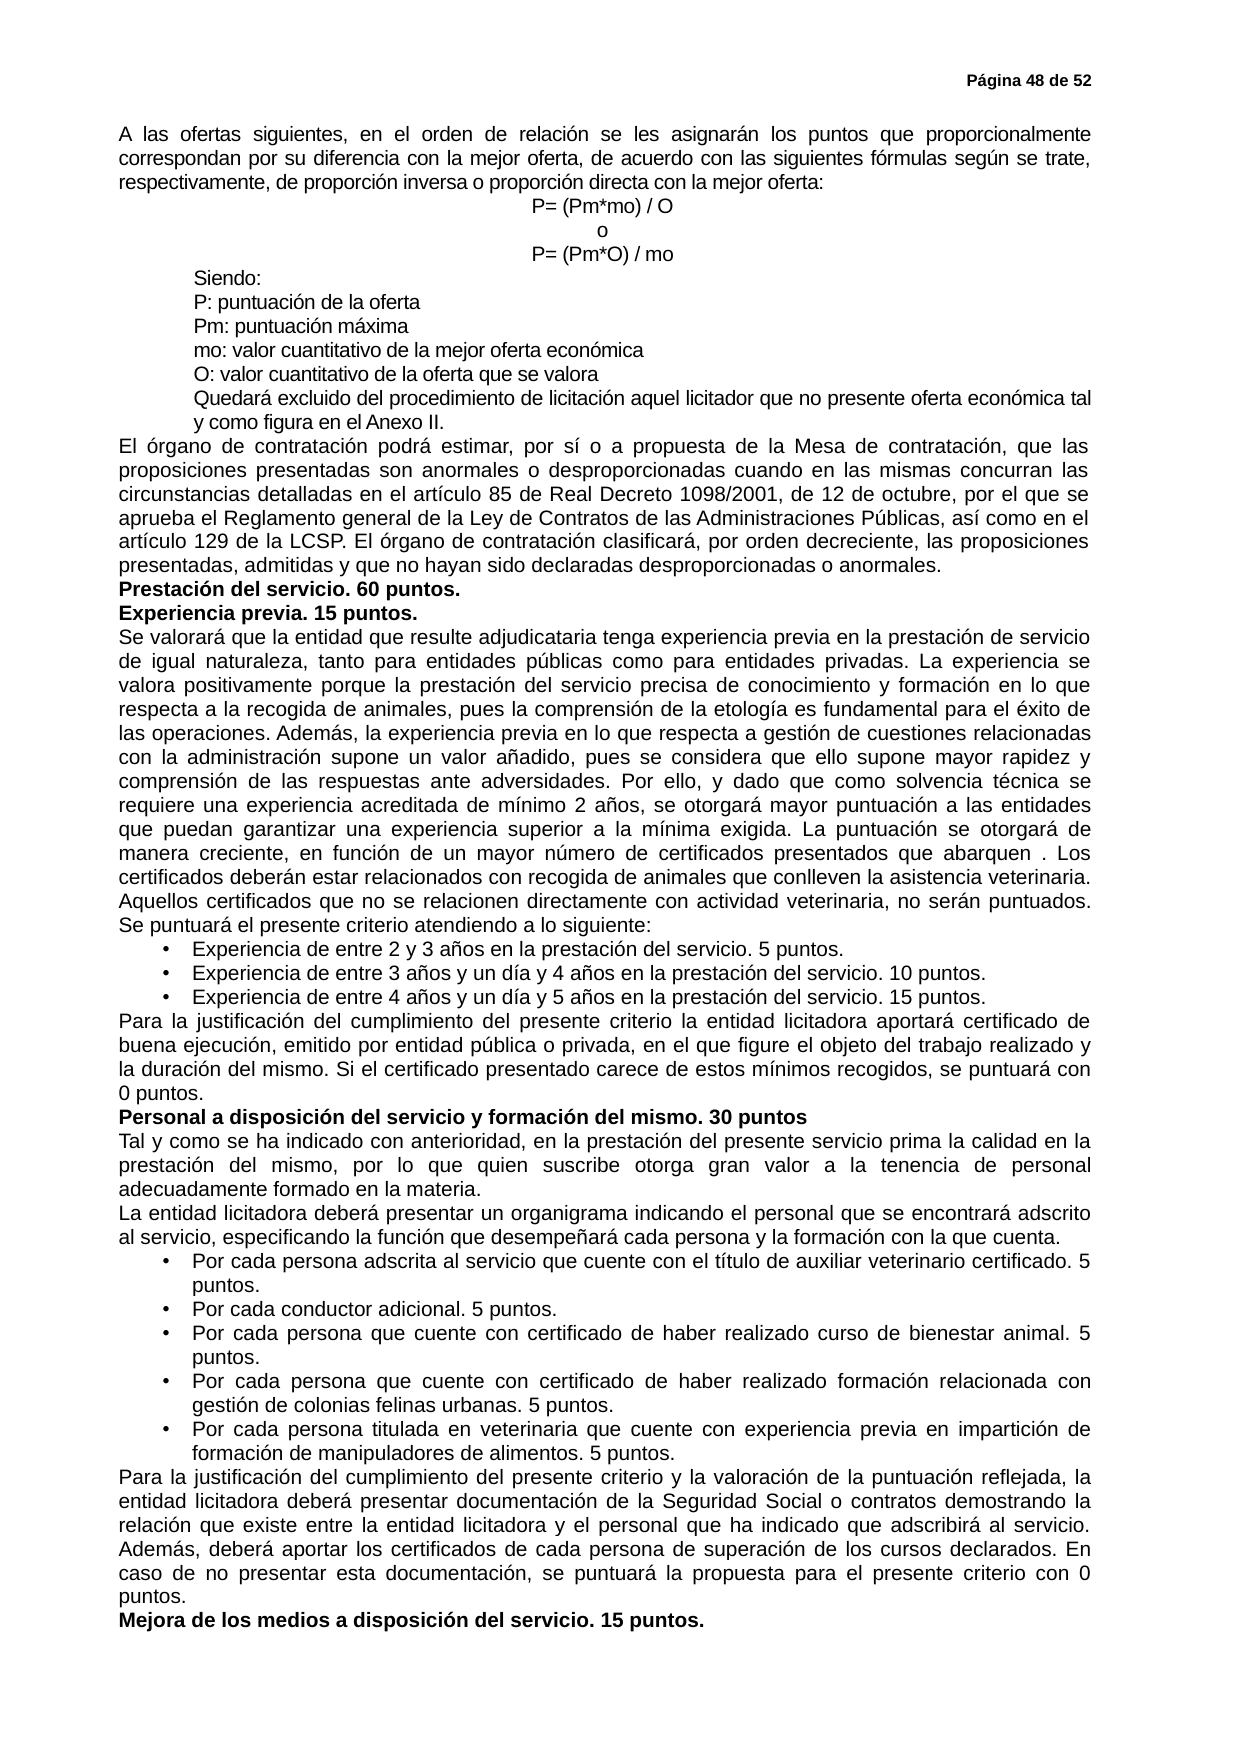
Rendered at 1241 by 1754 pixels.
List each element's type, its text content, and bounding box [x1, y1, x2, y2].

text O: valor cuantitativo de la oferta que se valora [193, 362, 1092, 386]
list Por cada persona titulada en veterinaria que cuente con experiencia previa en impartición de formación de manipuladores de alimentos. 5 puntos. [162, 1417, 1092, 1464]
text o [118, 218, 1092, 242]
text La entidad licitadora deberá presentar un organigrama indicando el personal que se encontrará adscrito al servicio, especificando la función que desempeñará cada persona y la formación con la que cuenta. [118, 1201, 1092, 1248]
text A las ofertas siguientes, en el orden de relación se les asignarán los puntos que proporcionalmente correspondan por su diferencia con la mejor oferta, de acuerdo con las siguientes fórmulas según se trate, respectivamente, de proporción inversa o proporción directa con la mejor oferta: [118, 122, 1092, 194]
text Quedará excluido del procedimiento de licitación aquel licitador que no presente oferta económica tal y como figura en el Anexo II. [193, 386, 1092, 433]
text Se valorará que la entidad que resulte adjudicataria tenga experiencia previa en la prestación de servicio de igual naturaleza, tanto para entidades públicas como para entidades privadas. La experiencia se valora positivamente porque la prestación del servicio precisa de conocimiento y formación en lo que respecta a la recogida de animales, pues la comprensión de la etología es fundamental para el éxito de las operaciones. Además, la experiencia previa en lo que respecta a gestión de cuestiones relacionadas con la administración supone un valor añadido, pues se considera que ello supone mayor rapidez y comprensión de las respuestas ante adversidades. Por ello, y dado que como solvencia técnica se requiere una experiencia acreditada de mínimo 2 años, se otorgará mayor puntuación a las entidades que puedan garantizar una experiencia superior a la mínima exigida. La puntuación se otorgará de manera creciente, en función de un mayor número de certificados presentados que abarquen . Los certificados deberán estar relacionados con recogida de animales que conlleven la asistencia veterinaria. Aquellos certificados que no se relacionen directamente con actividad veterinaria, no serán puntuados. Se puntuará el presente criterio atendiendo a lo siguiente: [118, 625, 1092, 937]
text mo: valor cuantitativo de la mejor oferta económica [193, 338, 1092, 362]
text El órgano de contratación podrá estimar, por sí o a propuesta de la Mesa de contratación, que las proposiciones presentadas son anormales o desproporcionadas cuando en las mismas concurran las circunstancias detalladas en el artículo 85 de Real Decreto 1098/2001, de 12 de octubre, por el que se aprueba el Reglamento general de la Ley de Contratos de las Administraciones Públicas, así como en el artículo 129 de la LCSP. El órgano de contratación clasificará, por orden decreciente, las proposiciones presentadas, admitidas y que no hayan sido declaradas desproporcionadas o anormales. [118, 433, 1090, 577]
text Prestación del servicio. 60 puntos. [118, 577, 1092, 601]
text P= (Pm*mo) / O [118, 194, 1092, 218]
text Siendo: [193, 266, 1092, 290]
text Para la justificación del cumplimiento del presente criterio la entidad licitadora aportará certificado de buena ejecución, emitido por entidad pública o privada, en el que figure el objeto del trabajo realizado y la duración del mismo. Si el certificado presentado carece de estos mínimos recogidos, se puntuará con 0 puntos. [118, 1009, 1092, 1105]
text Tal y como se ha indicado con anterioridad, en la prestación del presente servicio prima la calidad en la prestación del mismo, por lo que quien suscribe otorga gran valor a la tenencia de personal adecuadamente formado en la materia. [118, 1129, 1092, 1201]
text Pm: puntuación máxima [193, 314, 1092, 338]
list Experiencia de entre 4 años y un día y 5 años en la prestación del servicio. 15 puntos. [162, 985, 1092, 1009]
text Mejora de los medios a disposición del servicio. 15 puntos. [118, 1608, 1092, 1632]
text Para la justificación del cumplimiento del presente criterio y la valoración de la puntuación reflejada, la entidad licitadora deberá presentar documentación de la Seguridad Social o contratos demostrando la relación que existe entre la entidad licitadora y el personal que ha indicado que adscribirá al servicio. Además, deberá aportar los certificados de cada persona de superación de los cursos declarados. En caso de no presentar esta documentación, se puntuará la propuesta para el presente criterio con 0 puntos. [118, 1464, 1092, 1608]
text P: puntuación de la oferta [193, 290, 1092, 314]
list Experiencia de entre 3 años y un día y 4 años en la prestación del servicio. 10 puntos. [162, 961, 1092, 985]
list Por cada persona que cuente con certificado de haber realizado curso de bienestar animal. 5 puntos. [162, 1321, 1092, 1368]
list Experiencia de entre 2 y 3 años en la prestación del servicio. 5 puntos. [162, 937, 1092, 961]
list Por cada persona adscrita al servicio que cuente con el título de auxiliar veterinario certificado. 5 puntos. [162, 1248, 1092, 1296]
text P= (Pm*O) / mo [118, 242, 1092, 266]
list Por cada persona que cuente con certificado de haber realizado formación relacionada con gestión de colonias felinas urbanas. 5 puntos. [162, 1368, 1092, 1417]
list Por cada conductor adicional. 5 puntos. [162, 1296, 1092, 1321]
text Experiencia previa. 15 puntos. [118, 601, 1092, 625]
text Personal a disposición del servicio y formación del mismo. 30 puntos [118, 1105, 1092, 1129]
